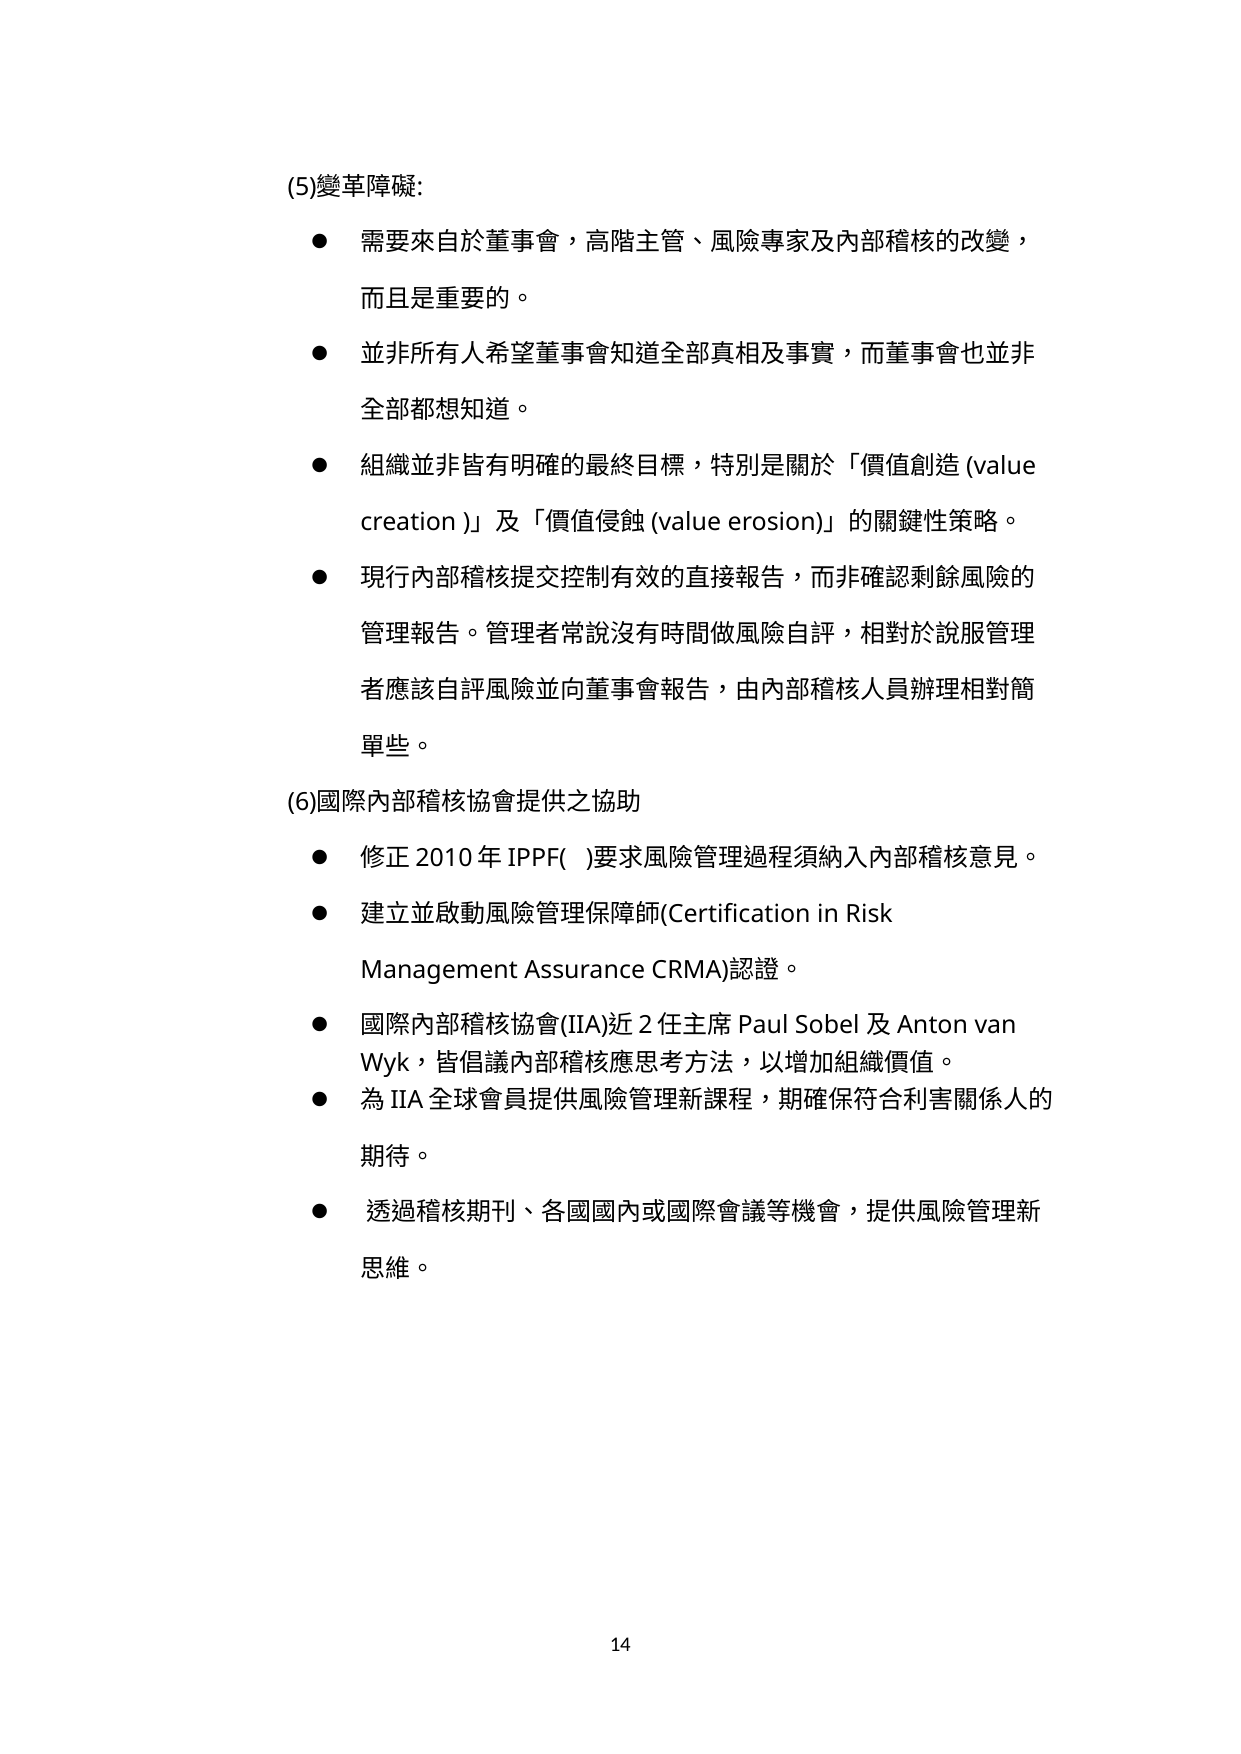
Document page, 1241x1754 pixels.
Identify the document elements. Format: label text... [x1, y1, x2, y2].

list 並非所有人希望董事會知道全部真相及事實，而董事會也並非全部都想知道。 [310, 333, 1053, 427]
list 需要來自於董事會，高階主管、風險專家及內部稽核的改變，而且是重要的。 [310, 221, 1053, 315]
list 組織並非皆有明確的最終目標，特別是關於「價值創造 (value creation )」及「價值侵蝕 (value erosion)」的關鍵性策略。 [310, 445, 1053, 539]
text (5)變革障礙: [187, 166, 1053, 203]
list 現行內部稽核提交控制有效的直接報告，而非確認剩餘風險的管理報告。管理者常說沒有時間做風險自評，相對於說服管理者應該自評風險並向董事會報告，由內部稽核人員辦理相對簡單些。 [310, 557, 1053, 763]
list 國際內部稽核協會(IIA)近2任主席Paul Sobel 及 Anton van Wyk，皆倡議內部稽核應思考方法，以增加組織價值。 [310, 1004, 1053, 1079]
text (6)國際內部稽核協會提供之協助 [187, 781, 1053, 819]
text Barry Ackers [187, 1303, 1053, 1378]
list 建立並啟動風險管理保障師(Certification in Risk Management Assurance CRMA)認證。 [310, 892, 1053, 986]
list 修正2010年IPPF( )要求風險管理過程須納入內部稽核意見。 [310, 837, 1053, 874]
list 透過稽核期刊、各國國內或國際會議等機會，提供風險管理新思維。 [310, 1191, 1053, 1285]
list 為IIA全球會員提供風險管理新課程，期確保符合利害關係人的期待。 [310, 1079, 1053, 1173]
